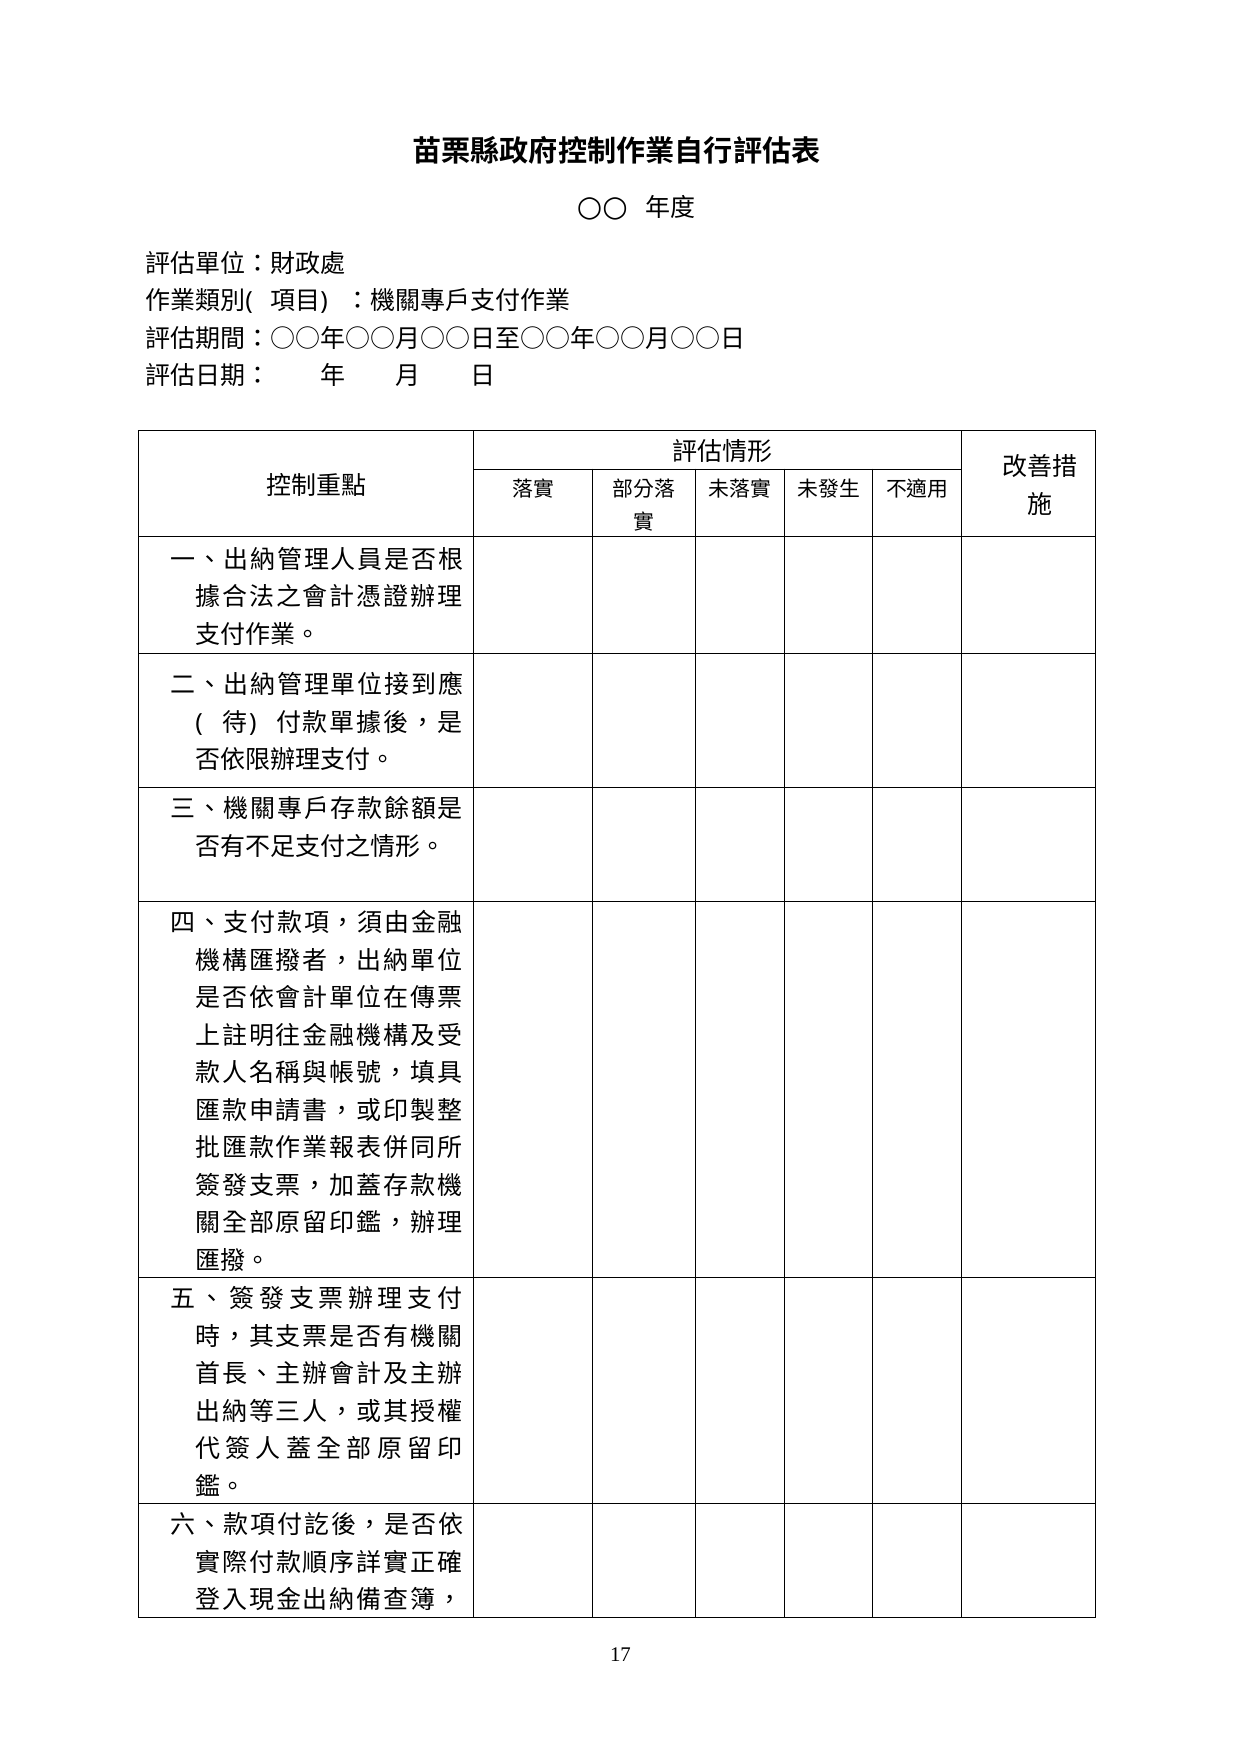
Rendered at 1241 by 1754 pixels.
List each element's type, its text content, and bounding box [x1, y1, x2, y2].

table_cell [873, 537, 961, 653]
text 苗栗縣政府控制作業自行評估表 [120, 138, 1120, 167]
table_cell 一、出納管理人員是否根據合法之會計憑證辦理支付作業。 [139, 537, 473, 653]
table_cell 未落實 [696, 470, 784, 536]
table_cell [962, 788, 1095, 901]
table_header 改善措施 [962, 431, 1095, 536]
text 評估期間：○○年○○月○○日至○○年○○月○○日 [139, 317, 1120, 355]
table_cell 部分落實 [593, 470, 695, 536]
table_header 控制重點 [139, 431, 473, 536]
table_cell [962, 902, 1095, 1277]
table_cell [593, 788, 695, 901]
table_cell [785, 537, 872, 653]
table_cell [873, 902, 961, 1277]
table_cell [696, 788, 784, 901]
table_cell [474, 902, 592, 1277]
table_cell [696, 1278, 784, 1503]
table_cell [593, 654, 695, 787]
text 評估單位：財政處 [139, 242, 1120, 280]
table_cell [696, 654, 784, 787]
table_cell [593, 537, 695, 653]
table_cell [785, 1504, 872, 1617]
text 作業類別(項目)：機關專戶支付作業 [139, 280, 1120, 317]
table_cell [474, 1504, 592, 1617]
table_cell [873, 1278, 961, 1503]
table_cell [873, 1504, 961, 1617]
table_header 評估情形 [474, 431, 961, 468]
table_cell [873, 654, 961, 787]
table_cell 五、簽發支票辦理支付時，其支票是否有機關首長、主辦會計及主辦出納等三人，或其授權代簽人蓋全部原留印鑑。 [139, 1278, 473, 1503]
table_cell 未發生 [785, 470, 872, 536]
table_cell [593, 1278, 695, 1503]
table_cell [696, 1504, 784, 1617]
table_cell [785, 1278, 872, 1503]
table_cell [962, 1278, 1095, 1503]
table_cell [696, 537, 784, 653]
table_cell 不適用 [873, 470, 961, 536]
text 評估日期： 年 月 日 [139, 355, 1120, 392]
table_cell [696, 902, 784, 1277]
table_cell [593, 902, 695, 1277]
table_cell [785, 788, 872, 901]
table_cell [593, 1504, 695, 1617]
table_cell [785, 902, 872, 1277]
text ○○年度 [139, 167, 1120, 242]
table_cell [873, 788, 961, 901]
table_cell 三、機關專戶存款餘額是否有不足支付之情形。 [139, 788, 473, 901]
table_cell [962, 1504, 1095, 1617]
table_cell [474, 788, 592, 901]
table_cell [962, 537, 1095, 653]
table_cell 二、出納管理單位接到應(待)付款單據後，是否依限辦理支付。 [139, 654, 473, 787]
table_cell 四、支付款項，須由金融機構匯撥者，出納單位是否依會計單位在傳票上註明往金融機構及受款人名稱與帳號，填具匯款申請書，或印製整批匯款作業報表併同所簽發支票，加蓋存款機關全部原留印鑑，辦理匯撥。 [139, 902, 473, 1277]
table_cell [474, 654, 592, 787]
table_cell [474, 537, 592, 653]
table_cell [785, 654, 872, 787]
table_cell [474, 1278, 592, 1503]
table_cell 六、款項付訖後，是否依實際付款順序詳實正確登入現金出納備查簿， [139, 1504, 473, 1617]
table_cell [962, 654, 1095, 787]
table_cell 落實 [474, 470, 592, 536]
